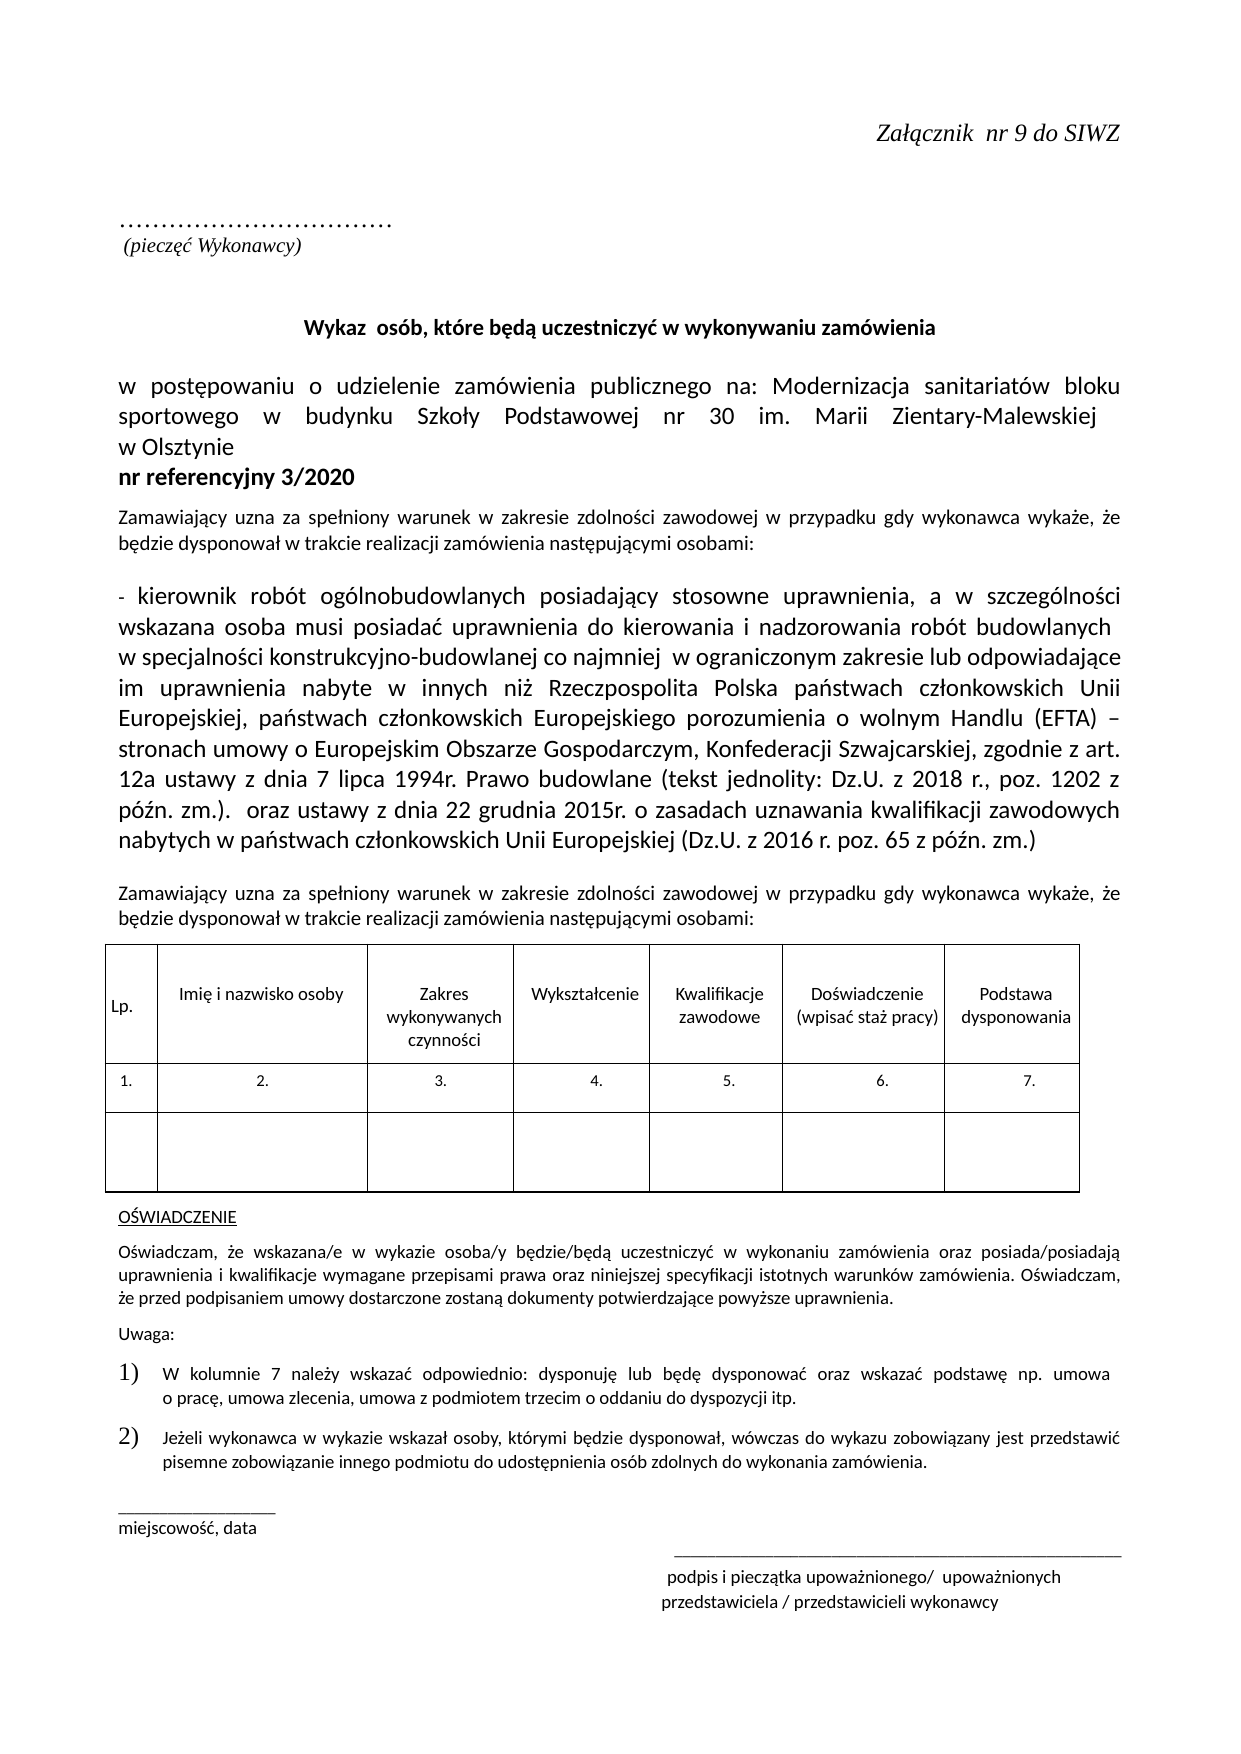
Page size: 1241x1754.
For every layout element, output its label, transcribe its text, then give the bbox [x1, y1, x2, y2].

table_cell 1. [106, 1064, 157, 1112]
table_header Lp. [106, 945, 157, 1063]
table_cell [514, 1113, 649, 1191]
text w postępowaniu o udzielenie zamówienia publicznego na: Modernizacja sanitariatów bloku sportowego w budynku Szkoły Podstawowej nr 30 im. Marii Zientary-Malewskiej w Olsztynie [118, 370, 1122, 462]
table_cell [650, 1113, 782, 1191]
table_cell 2. [158, 1064, 367, 1112]
text nr referencyjny 3/2020 [118, 462, 1122, 492]
table_cell [368, 1113, 513, 1191]
text przedstawiciela / przedstawicieli wykonawcy [399, 1590, 1122, 1613]
table_cell 3. [368, 1064, 513, 1112]
text ______________________________________________________ [118, 1539, 1122, 1559]
table_cell 7. [945, 1064, 1079, 1112]
text Zamawiający uzna za spełniony warunek w zakresie zdolności zawodowej w przypadku gdy wykonawca wykaże, że będzie dysponował w trakcie realizacji zamówienia następującymi osobami: [118, 504, 1122, 555]
table_header Imię i nazwisko osoby [158, 945, 367, 1063]
table_cell 6. [783, 1064, 944, 1112]
table_header Kwalifikacje zawodowe [650, 945, 782, 1063]
table_cell [783, 1113, 944, 1191]
text ___________________ [118, 1496, 1122, 1516]
table_cell 5. [650, 1064, 782, 1112]
text podpis i pieczątka upoważnionego/ upoważnionych [561, 1559, 1122, 1590]
text Oświadczam, że wskazana/e w wykazie osoba/y będzie/będą uczestniczyć w wykonaniu zamówienia oraz posiada/posiadają uprawnienia i kwalifikacje wymagane przepisami prawa oraz niniejszej specyfikacji istotnych warunków zamówienia. Oświadczam, że przed podpisaniem umowy dostarczone zostaną dokumenty potwierdzające powyższe uprawnienia. [118, 1240, 1122, 1309]
list Jeżeli wykonawca w wykazie wskazał osoby, którymi będzie dysponował, wówczas do wykazu zobowiązany jest przedstawić pisemne zobowiązanie innego podmiotu do udostępnienia osób zdolnych do wykonania zamówienia. [118, 1421, 1122, 1473]
table_header Wykształcenie [514, 945, 649, 1063]
text miejscowość, data [118, 1516, 1122, 1539]
text (pieczęć Wykonawcy) [118, 233, 1122, 257]
table_header Doświadczenie (wpisać staż pracy) [783, 945, 944, 1063]
text OŚWIADCZENIE [118, 1205, 1122, 1228]
text Uwaga: [118, 1322, 1122, 1344]
table_cell [945, 1113, 1079, 1191]
table_cell [106, 1113, 157, 1191]
table_cell [158, 1113, 367, 1191]
list W kolumnie 7 należy wskazać odpowiednio: dysponuję lub będę dysponować oraz wskazać podstawę np. umowa o pracę, umowa zlecenia, umowa z podmiotem trzecim o oddaniu do dyspozycji itp. [118, 1357, 1122, 1409]
text …………………………… [118, 204, 1122, 233]
text - kierownik robót ogólnobudowlanych posiadający stosowne uprawnienia, a w szczególności wskazana osoba musi posiadać uprawnienia do kierowania i nadzorowania robót budowlanych w specjalności konstrukcyjno-budowlanej co najmniej w ograniczonym zakresie lub odpowiadające im uprawnienia nabyte w innych niż Rzeczpospolita Polska państwach członkowskich Unii Europejskiej, państwach członkowskich Europejskiego porozumienia o wolnym Handlu (EFTA) – stronach umowy o Europejskim Obszarze Gospodarczym, Konfederacji Szwajcarskiej, zgodnie z art. 12a ustawy z dnia 7 lipca 1994r. Prawo budowlane (tekst jednolity: Dz.U. z 2018 r., poz. 1202 z późn. zm.). oraz ustawy z dnia 22 grudnia 2015r. o zasadach uznawania kwalifikacji zawodowych nabytych w państwach członkowskich Unii Europejskiej (Dz.U. z 2016 r. poz. 65 z późn. zm.) [118, 580, 1122, 855]
table_header Podstawa dysponowania [945, 945, 1079, 1063]
table_header Zakres wykonywanych czynności [368, 945, 513, 1063]
text Załącznik nr 9 do SIWZ [664, 118, 1122, 147]
text Zamawiający uzna za spełniony warunek w zakresie zdolności zawodowej w przypadku gdy wykonawca wykaże, że będzie dysponował w trakcie realizacji zamówienia następującymi osobami: [118, 880, 1122, 931]
table_cell 4. [514, 1064, 649, 1112]
text Wykaz osób, które będą uczestniczyć w wykonywaniu zamówienia [118, 313, 1122, 341]
